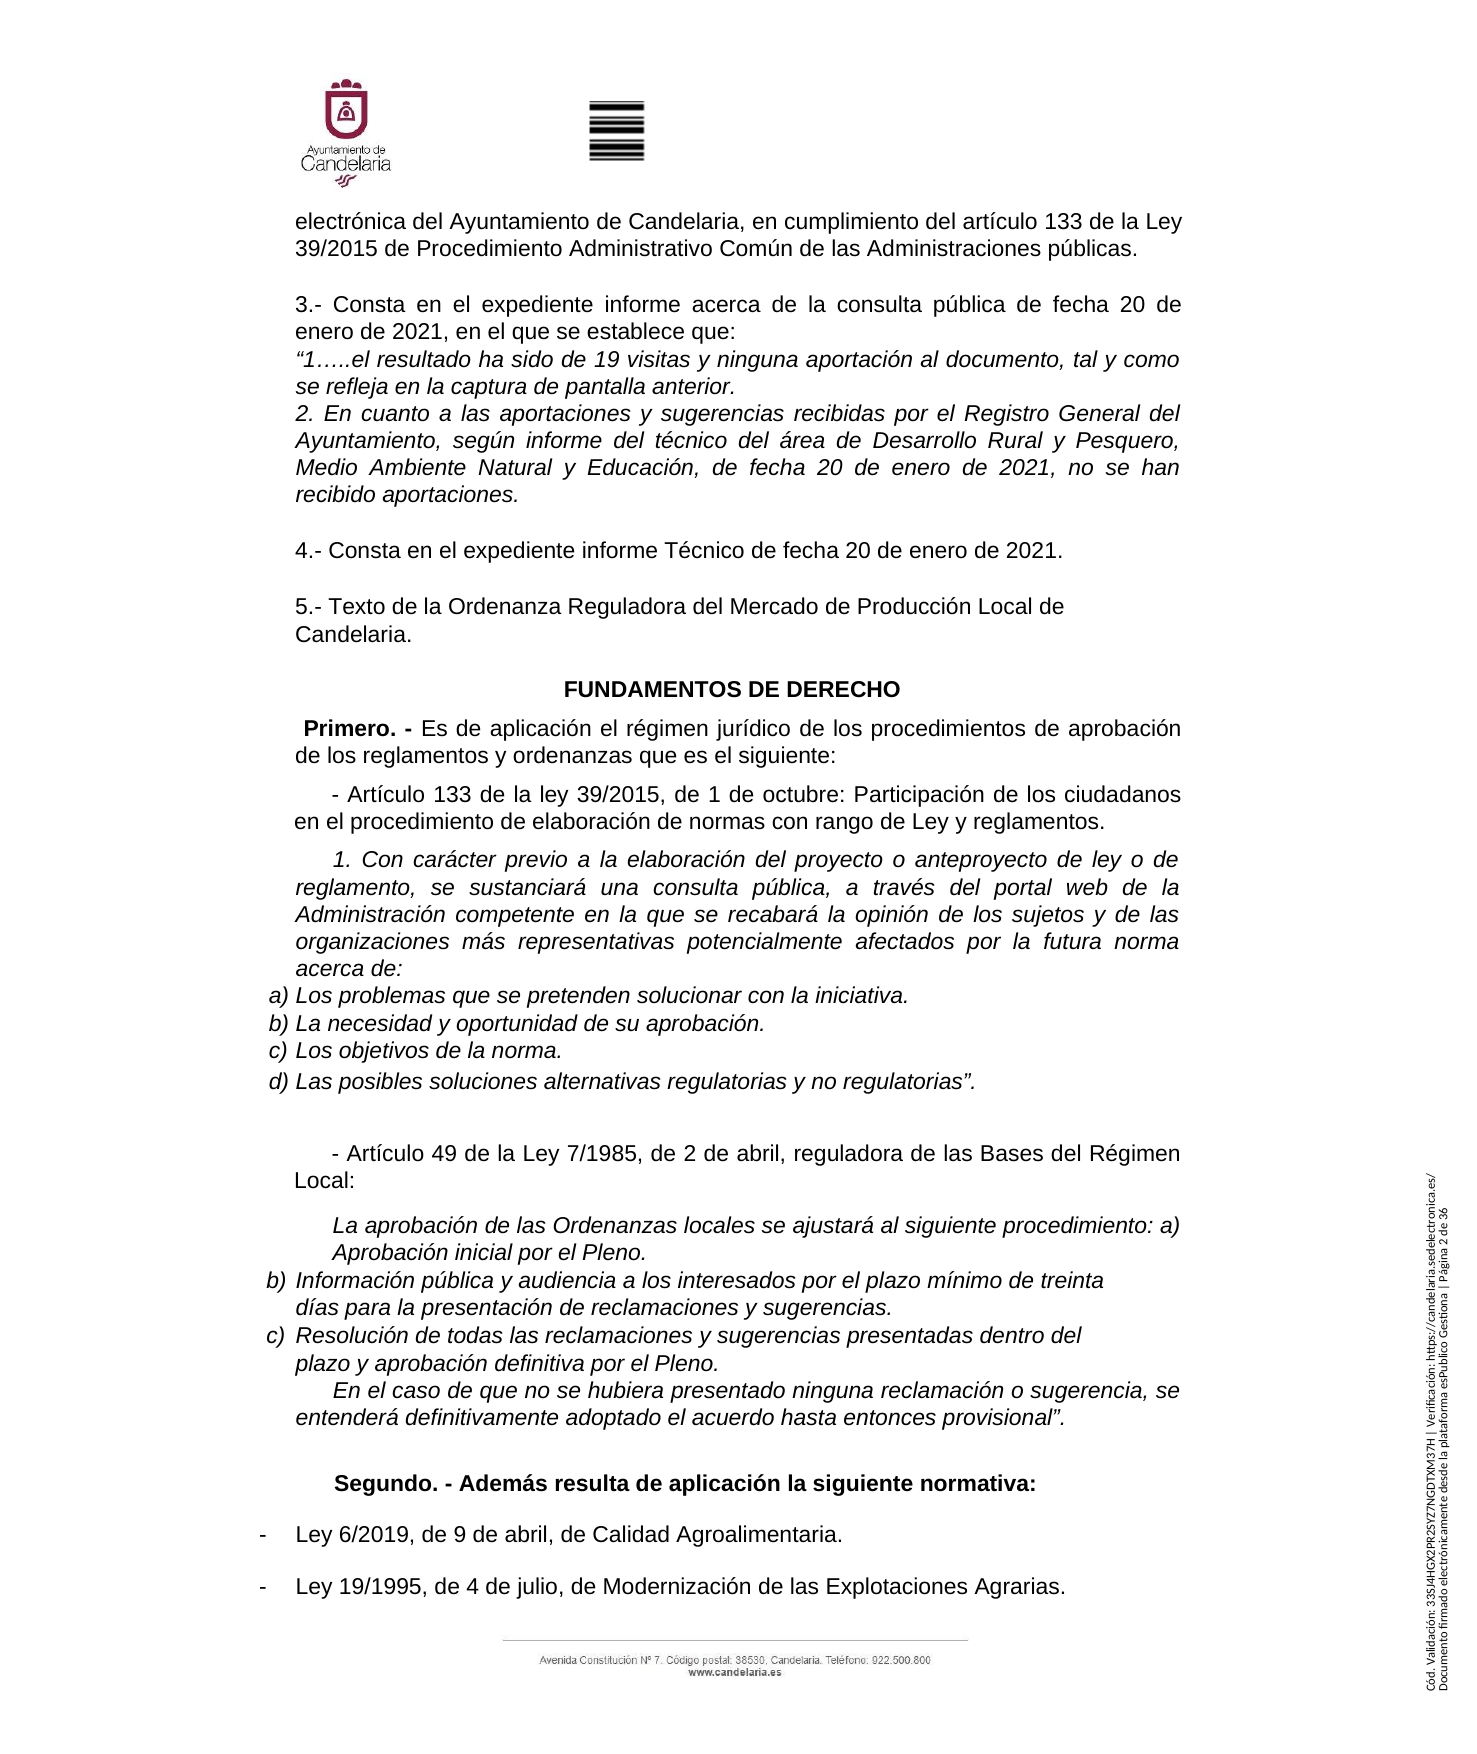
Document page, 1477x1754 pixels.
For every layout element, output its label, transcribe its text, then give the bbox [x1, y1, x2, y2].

list Ley 19/1995, de 4 de julio, de Modernización de las Explotaciones Agrarias. [259, 1573, 1183, 1599]
text 4.- Consta en el expediente informe Técnico de fecha 20 de enero de 2021. [295, 537, 1183, 563]
list Información pública y audiencia a los interesados por el plazo mínimo de treinta [266, 1267, 1183, 1293]
list Las posibles soluciones alternativas regulatorias y no regulatorias”. [268, 1068, 1183, 1094]
text Primero. - Es de aplicación el régimen jurídico de los procedimientos de aprobación de los reglamentos y ordenanzas que es el siguiente: [295, 715, 1183, 768]
text “1…..el resultado ha sido de 19 visitas y ninguna aportación al documento, tal y como se refleja en la captura de pantalla anterior. [295, 346, 1183, 399]
list Los problemas que se pretenden solucionar con la iniciativa. [268, 982, 1183, 1009]
text días para la presentación de reclamaciones y sugerencias. [295, 1294, 1183, 1321]
text plazo y aprobación definitiva por el Pleno. [295, 1349, 1183, 1376]
subtitle FUNDAMENTOS DE DERECHO [296, 676, 1181, 703]
text electrónica del Ayuntamiento de Candelaria, en cumplimiento del artículo 133 de la Ley 39/2015 de Procedimiento Administrativo Común de las Administraciones públicas. [295, 208, 1183, 261]
text La aprobación de las Ordenanzas locales se ajustará al siguiente procedimiento: a) Aprobación inicial por el Pleno. [332, 1212, 1183, 1265]
text En el caso de que no se hubiera presentado ninguna reclamación o sugerencia, se entenderá definitivamente adoptado el acuerdo hasta entonces provisional”. [295, 1377, 1183, 1431]
text 1. Con carácter previo a la elaboración del proyecto o anteproyecto de ley o de reglamento, se sustanciará una consulta pública, a través del portal web de la Administración competente en la que se recabará la opinión de los sujetos y de las organizaciones más representativas potencialmente afectados por la futura norma acerca de: [295, 846, 1183, 981]
list La necesidad y oportunidad de su aprobación. [268, 1010, 1183, 1036]
text Segundo. - Además resulta de aplicación la siguiente normativa: [334, 1470, 1183, 1496]
list Resolución de todas las reclamaciones y sugerencias presentadas dentro del [266, 1322, 1183, 1348]
text 3.- Consta en el expediente informe acerca de la consulta pública de fecha 20 de enero de 2021, en el que se establece que: [295, 291, 1183, 344]
list Ley 6/2019, de 9 de abril, de Calidad Agroalimentaria. [259, 1521, 1183, 1547]
text - Artículo 49 de la Ley 7/1985, de 2 de abril, reguladora de las Bases del Régimen Local: [294, 1140, 1183, 1193]
text 2. En cuanto a las aportaciones y sugerencias recibidas por el Registro General del Ayuntamiento, según informe del técnico del área de Desarrollo Rural y Pesquero, Medio Ambiente Natural y Educación, de fecha 20 de enero de 2021, no se han recibido aportaciones. [295, 400, 1183, 508]
text 5.- Texto de la Ordenanza Reguladora del Mercado de Producción Local de [295, 593, 1183, 619]
list Los objetivos de la norma. [268, 1037, 1183, 1064]
text - Artículo 133 de la ley 39/2015, de 1 de octubre: Participación de los ciudadanos en el procedimiento de elaboración de normas con rango de Ley y reglamentos. [294, 781, 1183, 834]
text Candelaria. [295, 621, 1183, 647]
